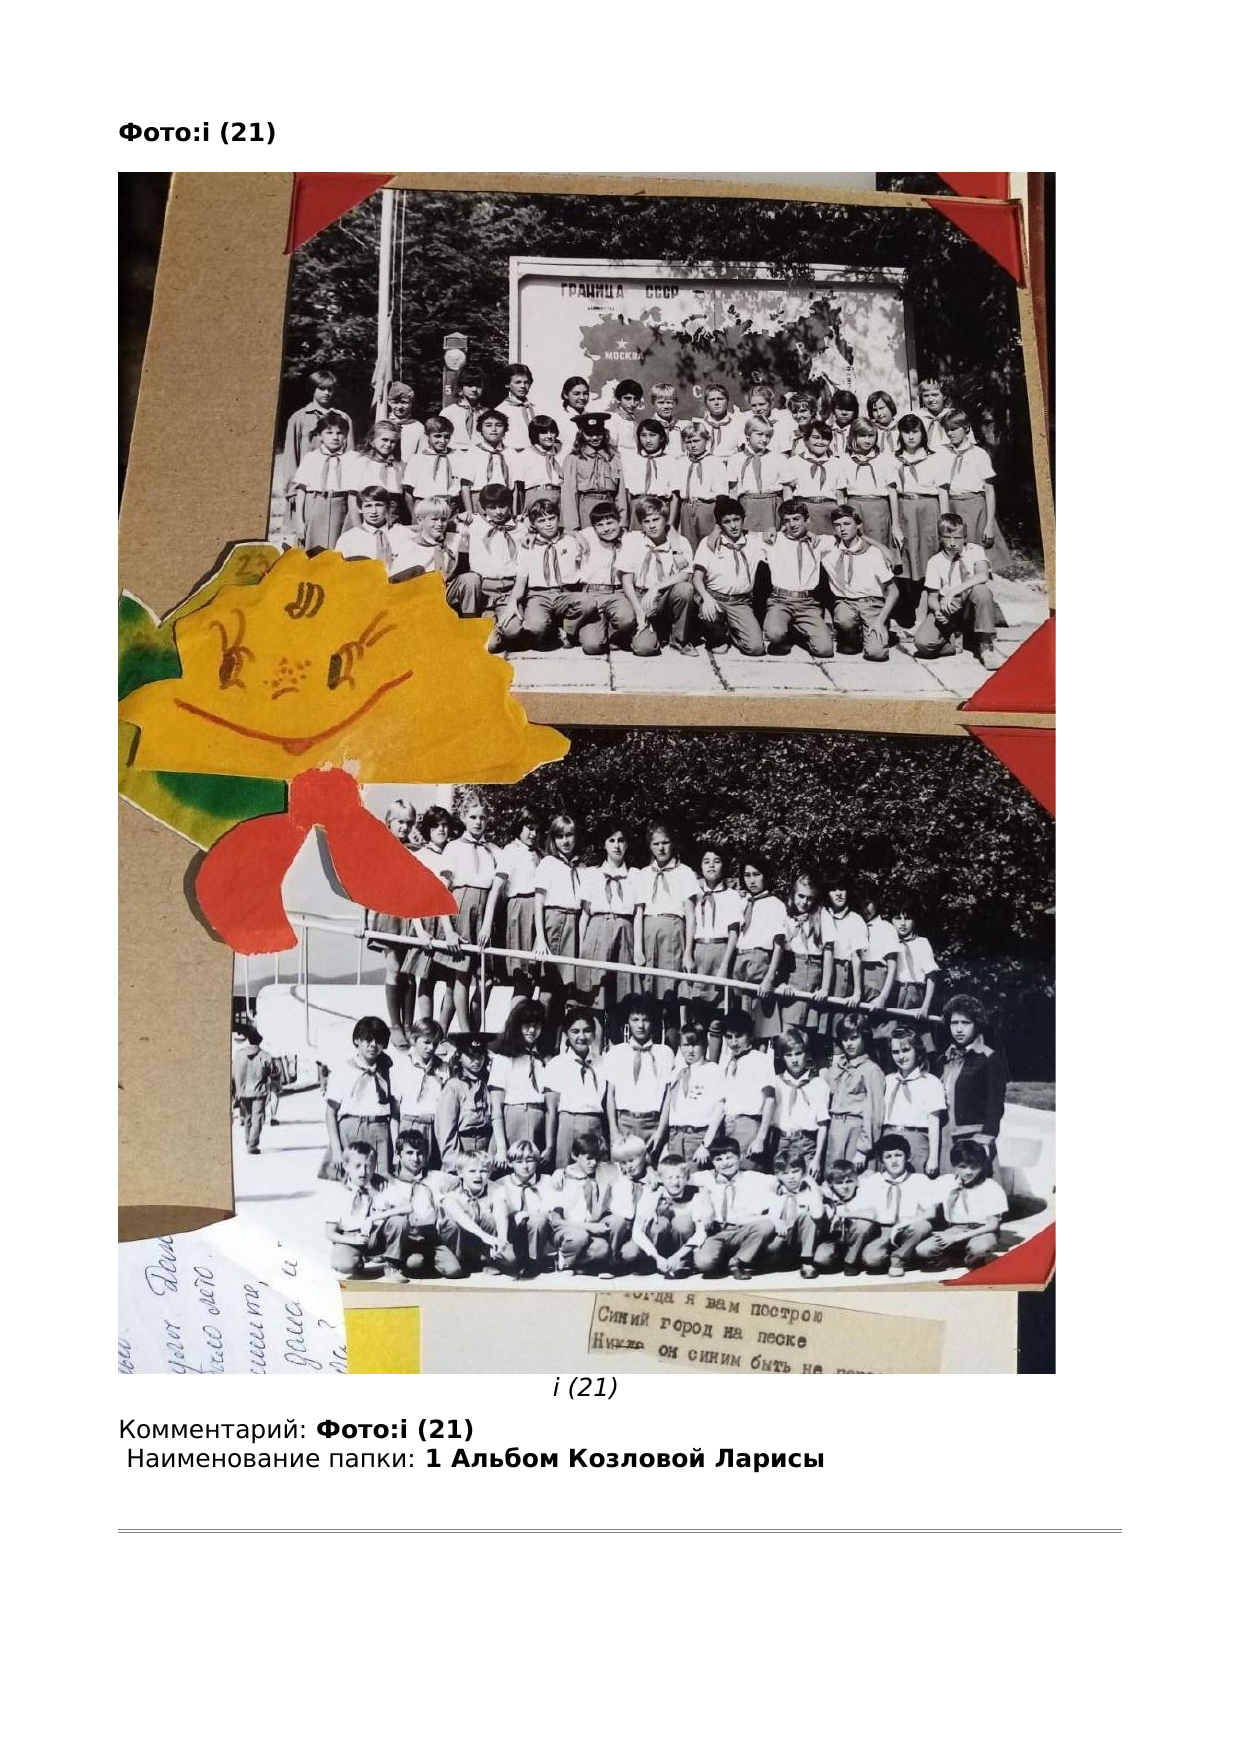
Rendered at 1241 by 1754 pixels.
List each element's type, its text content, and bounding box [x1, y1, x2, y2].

text i (21) [118, 1374, 1056, 1402]
text Комментарий: Фото:i (21) Наименование папки: 1 Альбом Козловой Ларисы [118, 1415, 1122, 1502]
subtitle Фото:i (21) [118, 118, 1122, 147]
picture [118, 172, 1056, 1374]
